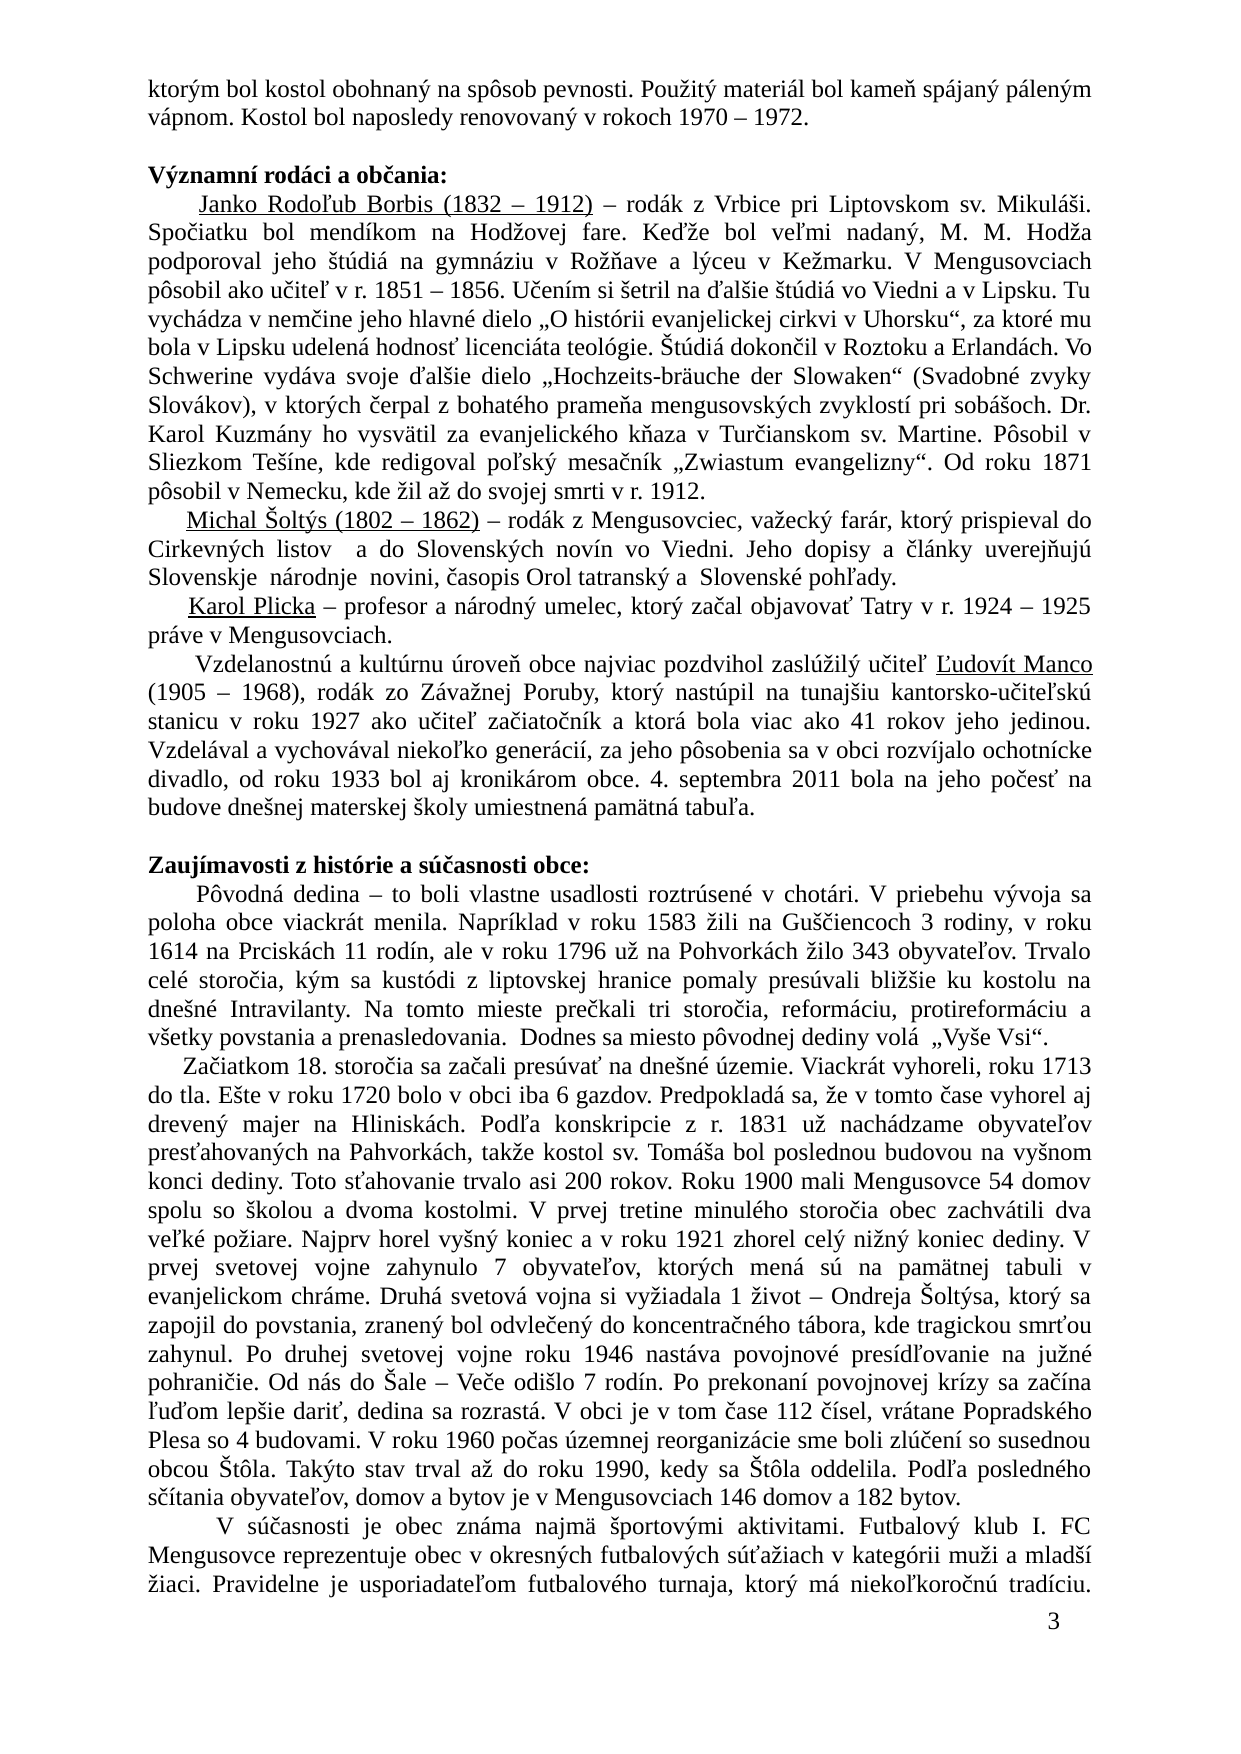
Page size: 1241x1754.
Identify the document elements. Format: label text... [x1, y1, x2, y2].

text Michal Šoltýs (1802 – 1862) – rodák z Mengusovciec, važecký farár, ktorý prispieval do Cirkevných listov a do Slovenských novín vo Viedni. Jeho dopisy a články uverejňujú Slovenskje národnje novini, časopis Orol tatranský a Slovenské pohľady. [148, 505, 1093, 591]
text Významní rodáci a občania: [148, 160, 1093, 189]
text Vzdelanostnú a kultúrnu úroveň obce najviac pozdvihol zaslúžilý učiteľ Ľudovít Manco (1905 – 1968), rodák zo Závažnej Poruby, ktorý nastúpil na tunajšiu kantorsko-učiteľskú stanicu v roku 1927 ako učiteľ začiatočník a ktorá bola viac ako 41 rokov jeho jedinou. Vzdelával a vychovával niekoľko generácií, za jeho pôsobenia sa v obci rozvíjalo ochotnícke divadlo, od roku 1933 bol aj kronikárom obce. 4. septembra 2011 bola na jeho počesť na budove dnešnej materskej školy umiestnená pamätná tabuľa. [148, 649, 1093, 821]
text ktorým bol kostol obohnaný na spôsob pevnosti. Použitý materiál bol kameň spájaný páleným vápnom. Kostol bol naposledy renovovaný v rokoch 1970 – 1972. [148, 74, 1093, 131]
text Pôvodná dedina – to boli vlastne usadlosti roztrúsené v chotári. V priebehu vývoja sa poloha obce viackrát menila. Napríklad v roku 1583 žili na Guščiencoch 3 rodiny, v roku 1614 na Prciskách 11 rodín, ale v roku 1796 už na Pohvorkách žilo 343 obyvateľov. Trvalo celé storočia, kým sa kustódi z liptovskej hranice pomaly presúvali bližšie ku kostolu na dnešné Intravilanty. Na tomto mieste prečkali tri storočia, reformáciu, protireformáciu a všetky povstania a prenasledovania. Dodnes sa miesto pôvodnej dediny volá „Vyše Vsi“. [148, 879, 1093, 1051]
text Zaujímavosti z histórie a súčasnosti obce: [148, 850, 1093, 879]
text Začiatkom 18. storočia sa začali presúvať na dnešné územie. Viackrát vyhoreli, roku 1713 do tla. Ešte v roku 1720 bolo v obci iba 6 gazdov. Predpokladá sa, že v tomto čase vyhorel aj drevený majer na Hliniskách. Podľa konskripcie z r. 1831 už nachádzame obyvateľov presťahovaných na Pahvorkách, takže kostol sv. Tomáša bol poslednou budovou na vyšnom konci dediny. Toto sťahovanie trvalo asi 200 rokov. Roku 1900 mali Mengusovce 54 domov spolu so školou a dvoma kostolmi. V prvej tretine minulého storočia obec zachvátili dva veľké požiare. Najprv horel vyšný koniec a v roku 1921 zhorel celý nižný koniec dediny. V prvej svetovej vojne zahynulo 7 obyvateľov, ktorých mená sú na pamätnej tabuli v evanjelickom chráme. Druhá svetová vojna si vyžiadala 1 život – Ondreja Šoltýsa, ktorý sa zapojil do povstania, zranený bol odvlečený do koncentračného tábora, kde tragickou smrťou zahynul. Po druhej svetovej vojne roku 1946 nastáva povojnové presídľovanie na južné pohraničie. Od nás do Šale – Veče odišlo 7 rodín. Po prekonaní povojnovej krízy sa začína ľuďom lepšie dariť, dedina sa rozrastá. V obci je v tom čase 112 čísel, vrátane Popradského Plesa so 4 budovami. V roku 1960 počas územnej reorganizácie sme boli zlúčení so susednou obcou Štôla. Takýto stav trval až do roku 1990, kedy sa Štôla oddelila. Podľa posledného sčítania obyvateľov, domov a bytov je v Mengusovciach 146 domov a 182 bytov. [148, 1051, 1093, 1511]
text V súčasnosti je obec známa najmä športovými aktivitami. Futbalový klub I. FC Mengusovce reprezentuje obec v okresných futbalových súťažiach v kategórii muži a mladší žiaci. Pravidelne je usporiadateľom futbalového turnaja, ktorý má niekoľkoročnú tradíciu. [148, 1511, 1093, 1597]
text Karol Plicka – profesor a národný umelec, ktorý začal objavovať Tatry v r. 1924 – 1925 práve v Mengusovciach. [148, 591, 1093, 649]
text Janko Rodoľub Borbis (1832 – 1912) – rodák z Vrbice pri Liptovskom sv. Mikuláši. Spočiatku bol mendíkom na Hodžovej fare. Keďže bol veľmi nadaný, M. M. Hodža podporoval jeho štúdiá na gymnáziu v Rožňave a lýceu v Kežmarku. V Mengusovciach pôsobil ako učiteľ v r. 1851 – 1856. Učením si šetril na ďalšie štúdiá vo Viedni a v Lipsku. Tu vychádza v nemčine jeho hlavné dielo „O histórii evanjelickej cirkvi v Uhorsku“, za ktoré mu bola v Lipsku udelená hodnosť licenciáta teológie. Štúdiá dokončil v Roztoku a Erlandách. Vo Schwerine vydáva svoje ďalšie dielo „Hochzeits-bräuche der Slowaken“ (Svadobné zvyky Slovákov), v ktorých čerpal z bohatého prameňa mengusovských zvyklostí pri sobášoch. Dr. Karol Kuzmány ho vysvätil za evanjelického kňaza v Turčianskom sv. Martine. Pôsobil v Sliezkom Tešíne, kde redigoval poľský mesačník „Zwiastum evangelizny“. Od roku 1871 pôsobil v Nemecku, kde žil až do svojej smrti v r. 1912. [148, 189, 1093, 505]
